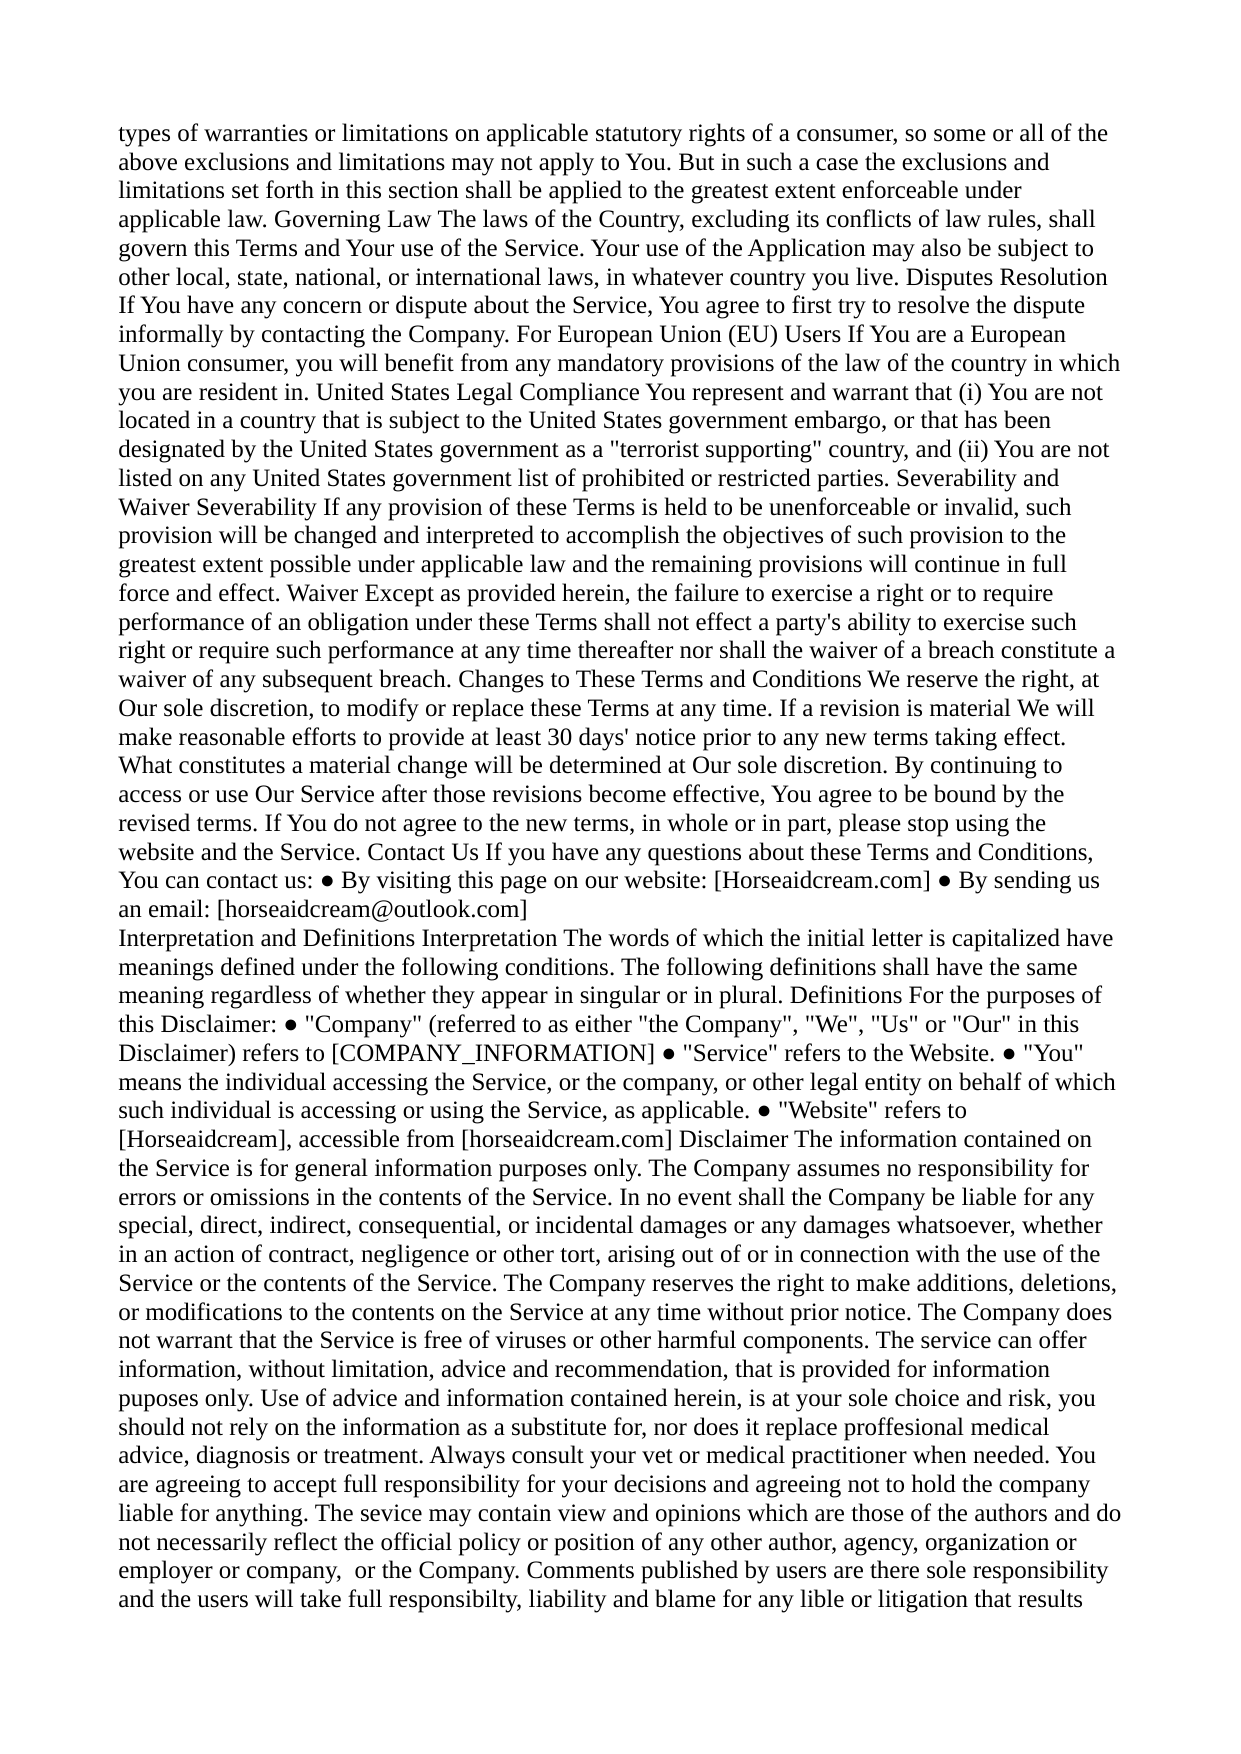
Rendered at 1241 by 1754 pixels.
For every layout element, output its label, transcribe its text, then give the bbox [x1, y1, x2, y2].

text types of warranties or limitations on applicable statutory rights of a consumer, so some or all of the above exclusions and limitations may not apply to You. But in such a case the exclusions and limitations set forth in this section shall be applied to the greatest extent enforceable under applicable law. Governing Law The laws of the Country, excluding its conflicts of law rules, shall govern this Terms and Your use of the Service. Your use of the Application may also be subject to other local, state, national, or international laws, in whatever country you live. Disputes Resolution If You have any concern or dispute about the Service, You agree to first try to resolve the dispute informally by contacting the Company. For European Union (EU) Users If You are a European Union consumer, you will benefit from any mandatory provisions of the law of the country in which you are resident in. United States Legal Compliance You represent and warrant that (i) You are not located in a country that is subject to the United States government embargo, or that has been designated by the United States government as a "terrorist supporting" country, and (ii) You are not listed on any United States government list of prohibited or restricted parties. Severability and Waiver Severability If any provision of these Terms is held to be unenforceable or invalid, such provision will be changed and interpreted to accomplish the objectives of such provision to the greatest extent possible under applicable law and the remaining provisions will continue in full force and effect. Waiver Except as provided herein, the failure to exercise a right or to require performance of an obligation under these Terms shall not effect a party's ability to exercise such right or require such performance at any time thereafter nor shall the waiver of a breach constitute a waiver of any subsequent breach. Changes to These Terms and Conditions We reserve the right, at Our sole discretion, to modify or replace these Terms at any time. If a revision is material We will make reasonable efforts to provide at least 30 days' notice prior to any new terms taking effect. What constitutes a material change will be determined at Our sole discretion. By continuing to access or use Our Service after those revisions become effective, You agree to be bound by the revised terms. If You do not agree to the new terms, in whole or in part, please stop using the website and the Service. Contact Us If you have any questions about these Terms and Conditions, You can contact us: ● By visiting this page on our website: [Horseaidcream.com] ● By sending us an email: [horseaidcream@outlook.com] [118, 118, 1122, 923]
text Interpretation and Definitions Interpretation The words of which the initial letter is capitalized have meanings defined under the following conditions. The following definitions shall have the same meaning regardless of whether they appear in singular or in plural. Definitions For the purposes of this Disclaimer: ● "Company" (referred to as either "the Company", "We", "Us" or "Our" in this Disclaimer) refers to [COMPANY_INFORMATION] ● "Service" refers to the Website. ● "You" means the individual accessing the Service, or the company, or other legal entity on behalf of which such individual is accessing or using the Service, as applicable. ● "Website" refers to [Horseaidcream], accessible from [horseaidcream.com] Disclaimer The information contained on the Service is for general information purposes only. The Company assumes no responsibility for errors or omissions in the contents of the Service. In no event shall the Company be liable for any special, direct, indirect, consequential, or incidental damages or any damages whatsoever, whether in an action of contract, negligence or other tort, arising out of or in connection with the use of the Service or the contents of the Service. The Company reserves the right to make additions, deletions, or modifications to the contents on the Service at any time without prior notice. The Company does not warrant that the Service is free of viruses or other harmful components. The service can offer information, without limitation, advice and recommendation, that is provided for information puposes only. Use of advice and information contained herein, is at your sole choice and risk, you should not rely on the information as a substitute for, nor does it replace proffesional medical advice, diagnosis or treatment. Always consult your vet or medical practitioner when needed. You are agreeing to accept full responsibility for your decisions and agreeing not to hold the company liable for anything. The sevice may contain view and opinions which are those of the authors and do not necessarily reflect the official policy or position of any other author, agency, organization or employer or company, or the Company. Comments published by users are there sole responsibility and the users will take full responsibilty, liability and blame for any lible or litigation that results [118, 923, 1122, 1613]
